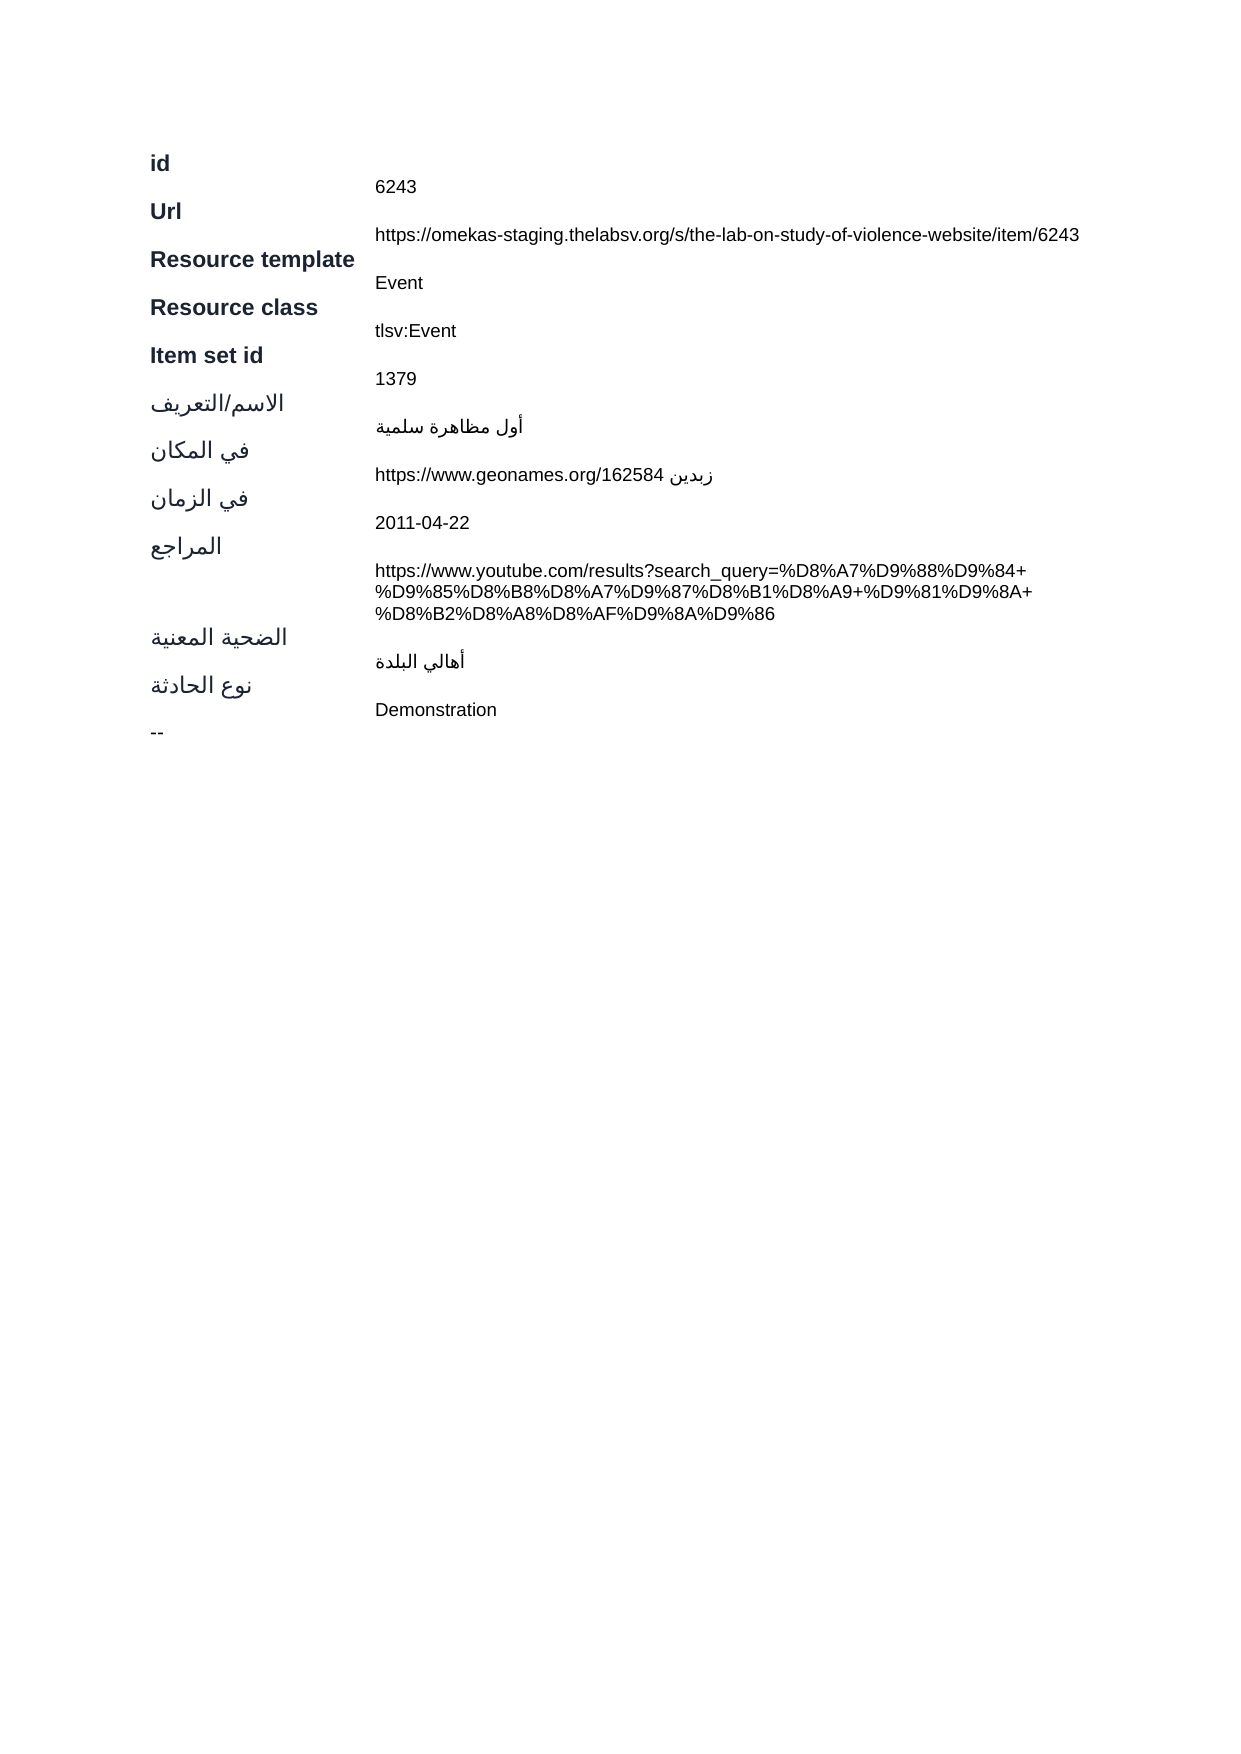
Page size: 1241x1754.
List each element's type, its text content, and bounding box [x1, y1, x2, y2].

text Event [375, 272, 1090, 294]
text نوع الحادثة [150, 672, 1090, 699]
text أول مظاهرة سلمية [375, 416, 1090, 437]
text Demonstration [375, 699, 1090, 720]
text في الزمان [150, 485, 1090, 512]
text 2011-04-22 [375, 512, 1090, 533]
text Item set id [150, 342, 1090, 368]
text Resource template [150, 246, 1090, 272]
text -- [150, 720, 1090, 744]
text Url [150, 198, 1090, 224]
text tlsv:Event [375, 320, 1090, 342]
text 1379 [375, 368, 1090, 389]
text في المكان [150, 437, 1090, 464]
text الضحية المعنية [150, 624, 1090, 651]
text https://www.geonames.org/162584 زبدين [375, 464, 1090, 485]
text 6243 [375, 176, 1090, 198]
text المراجع [150, 533, 1090, 560]
text https://www.youtube.com/results?search_query=%D8%A7%D9%88%D9%84+%D9%85%D8%B8%D8%A7%D9%87%D8%B1%D8%A9+%D9%81%D9%8A+%D8%B2%D8%A8%D8%AF%D9%8A%D9%86 [375, 560, 1090, 624]
text أهالي البلدة [375, 651, 1090, 672]
text id [150, 150, 1090, 176]
text https://omekas-staging.thelabsv.org/s/the-lab-on-study-of-violence-website/item/6243 [375, 224, 1090, 246]
text Resource class [150, 294, 1090, 320]
text الاسم/التعريف [150, 389, 1090, 416]
